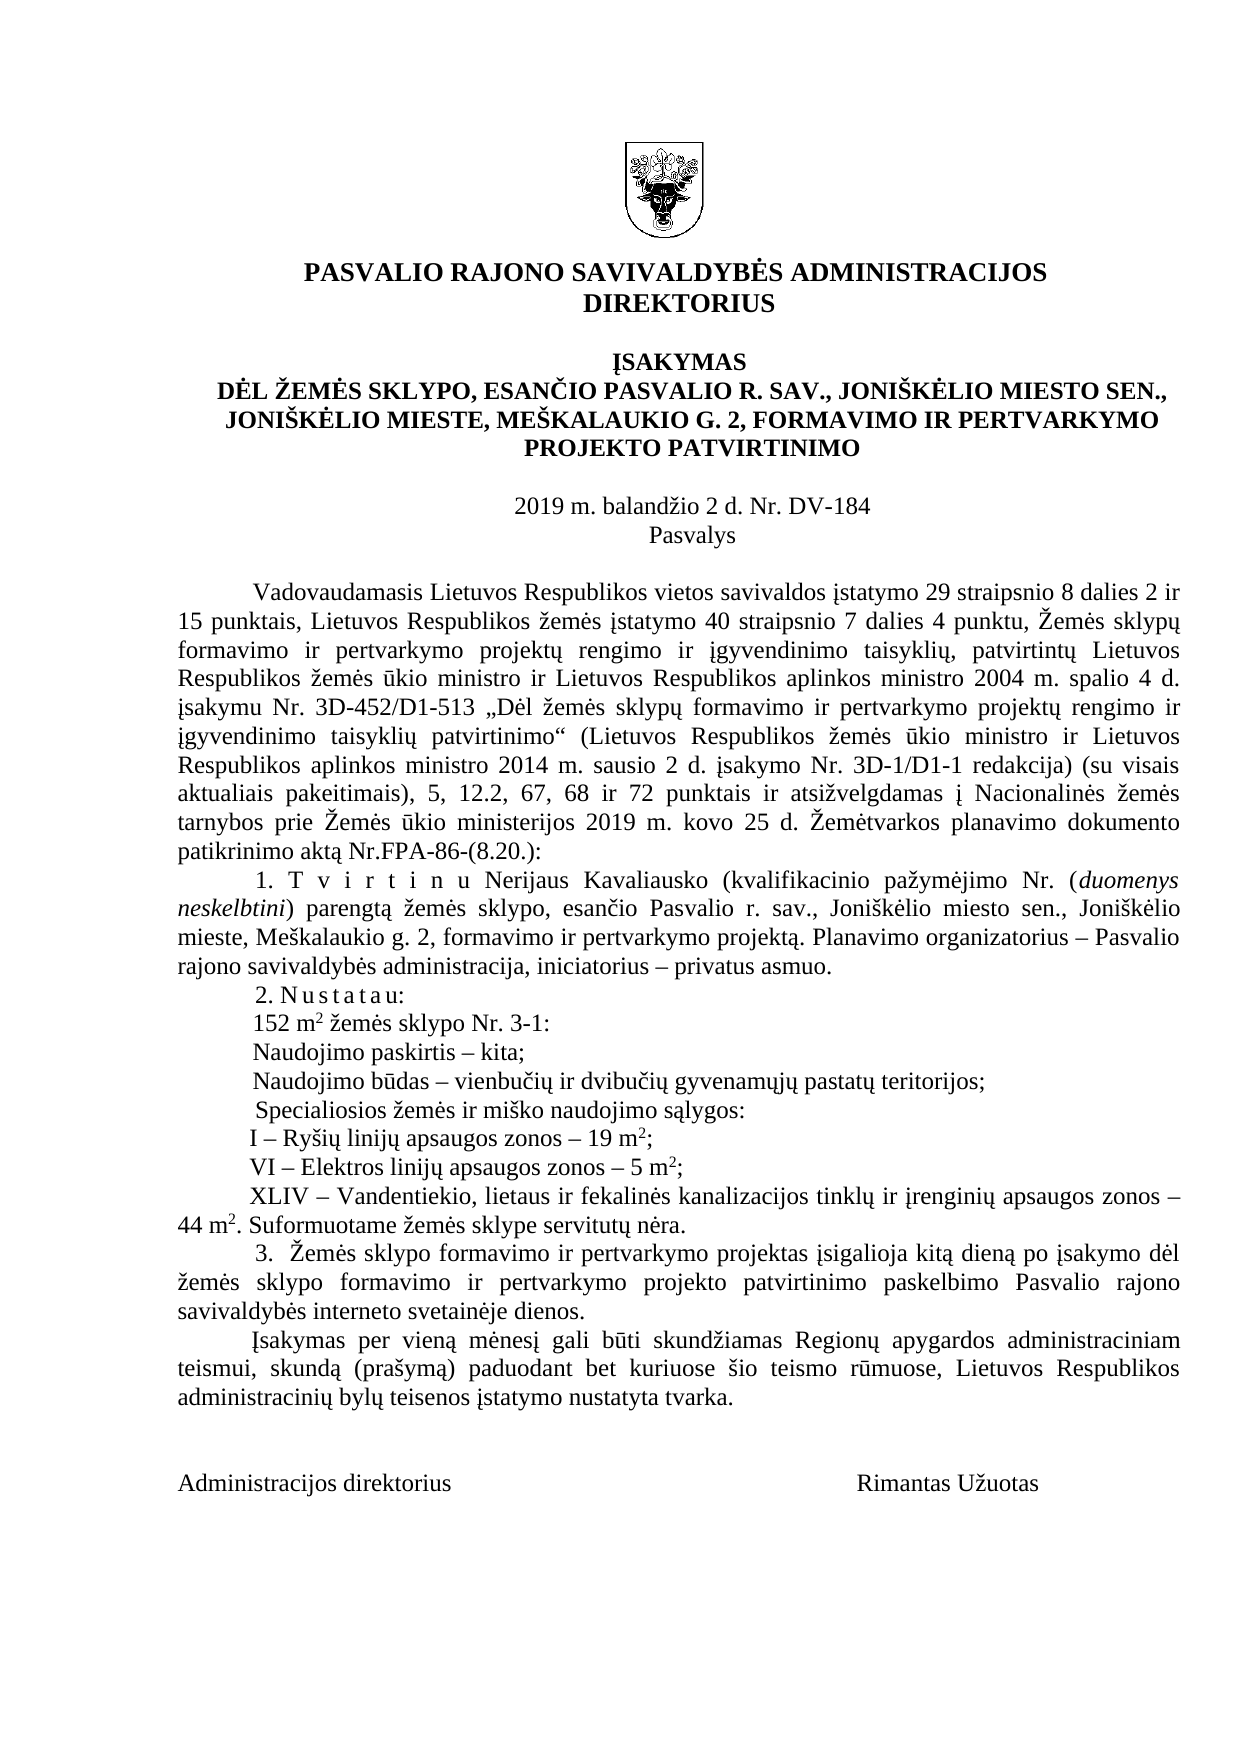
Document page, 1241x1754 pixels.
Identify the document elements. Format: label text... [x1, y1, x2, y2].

text XLIV – Vandentiekio, lietaus ir fekalinės kanalizacijos tinklų ir įrenginių apsaugos zonos – 44 m2. Suformuotame žemės sklype servitutų nėra. [177, 1181, 1181, 1238]
table_header 2019 m. balandžio 2 d. Nr. DV-184 Pasvalys [177, 491, 1207, 548]
text 2. Nustatau: [177, 980, 1181, 1008]
text Specialiosios žemės ir miško naudojimo sąlygos: [177, 1095, 1181, 1123]
text Administracijos direktorius Rimantas Užuotas [177, 1468, 1181, 1497]
text I – Ryšių linijų apsaugos zonos – 19 m2; [177, 1123, 1181, 1152]
text Vadovaudamasis Lietuvos Respublikos vietos savivaldos įstatymo 29 straipsnio 8 dalies 2 ir 15 punktais, Lietuvos Respublikos žemės įstatymo 40 straipsnio 7 dalies 4 punktu, Žemės sklypų formavimo ir pertvarkymo projektų rengimo ir įgyvendinimo taisyklių, patvirtintų Lietuvos Respublikos žemės ūkio ministro ir Lietuvos Respublikos aplinkos ministro 2004 m. spalio 4 d. įsakymu Nr. 3D-452/D1-513 „Dėl žemės sklypų formavimo ir pertvarkymo projektų rengimo ir įgyvendinimo taisyklių patvirtinimo“ (Lietuvos Respublikos žemės ūkio ministro ir Lietuvos Respublikos aplinkos ministro 2014 m. sausio 2 d. įsakymo Nr. 3D-1/D1-1 redakcija) (su visais aktualiais pakeitimais), 5, 12.2, 67, 68 ir 72 punktais ir atsižvelgdamas į Nacionalinės žemės tarnybos prie Žemės ūkio ministerijos 2019 m. kovo 25 d. Žemėtvarkos planavimo dokumento patikrinimo aktą Nr.FPA-86-(8.20.): [177, 577, 1181, 865]
table_header Dėl žemės sklypo, esančio Pasvalio r. sav., joniškėlio miesto sen., joniškėlio mieste, meškalaukio g. 2, formavimo ir pertvarkymo projekto Patvirtinimo [177, 376, 1207, 462]
text Įsakymas [177, 347, 1181, 376]
text Įsakymas per vieną mėnesį gali būti skundžiamas Regionų apygardos administraciniam teismui, skundą (prašymą) paduodant bet kuriuose šio teismo rūmuose, Lietuvos Respublikos administracinių bylų teisenos įstatymo nustatyta tvarka. [177, 1325, 1181, 1411]
text VI – Elektros linijų apsaugos zonos – 5 m2; [177, 1152, 1181, 1181]
text Naudojimo paskirtis – kita; [177, 1037, 1181, 1066]
text direktorius [177, 287, 1181, 318]
text 1. T v i r t i n u Nerijaus Kavaliausko (kvalifikacinio pažymėjimo Nr. (duomenys neskelbtini) parengtą žemės sklypo, esančio Pasvalio r. sav., Joniškėlio miesto sen., Joniškėlio mieste, Meškalaukio g. 2, formavimo ir pertvarkymo projektą. Planavimo organizatorius – Pasvalio rajono savivaldybės administracija, iniciatorius – privatus asmuo. [177, 865, 1181, 980]
text Pasvalio rajono savivaldybės administracijos [177, 256, 1181, 287]
text 152 m2 žemės sklypo Nr. 3-1: [177, 1008, 1181, 1037]
text 3. Žemės sklypo formavimo ir pertvarkymo projektas įsigalioja kitą dieną po įsakymo dėl žemės sklypo formavimo ir pertvarkymo projekto patvirtinimo paskelbimo Pasvalio rajono savivaldybės interneto svetainėje dienos. [177, 1238, 1181, 1325]
text Naudojimo būdas – vienbučių ir dvibučių gyvenamųjų pastatų teritorijos; [177, 1066, 1181, 1095]
